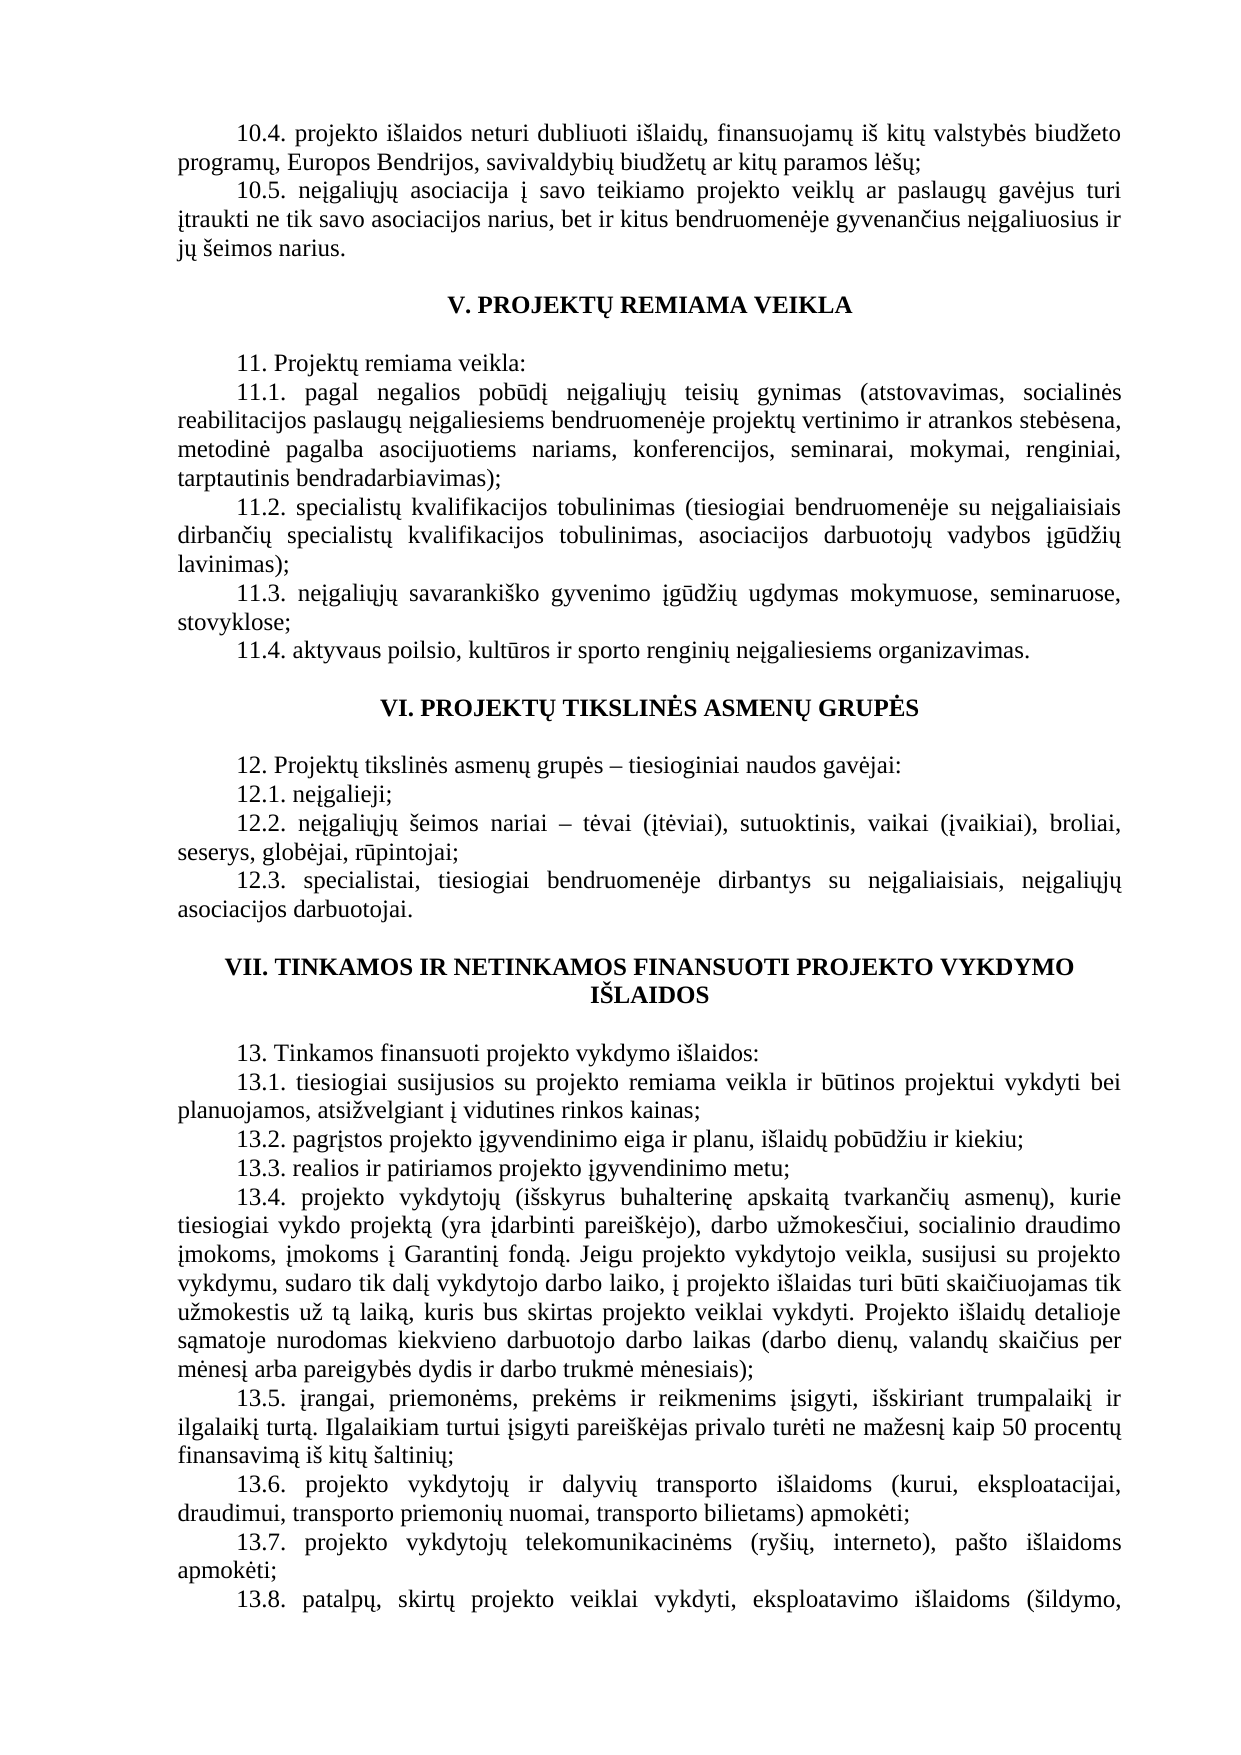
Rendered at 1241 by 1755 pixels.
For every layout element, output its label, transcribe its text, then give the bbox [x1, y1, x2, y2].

text 11.4. aktyvaus poilsio, kultūros ir sporto renginių neįgaliesiems organizavimas. [177, 636, 1122, 664]
text 12. Projektų tikslinės asmenų grupės – tiesioginiai naudos gavėjai: [177, 751, 1122, 779]
text 13.1. tiesiogiai susijusios su projekto remiama veikla ir būtinos projektui vykdyti bei planuojamos, atsižvelgiant į vidutines rinkos kainas; [177, 1067, 1122, 1124]
text 13.8. patalpų, skirtų projekto veiklai vykdyti, eksploatavimo išlaidoms (šildymo, [177, 1584, 1122, 1613]
text 13. Tinkamos finansuoti projekto vykdymo išlaidos: [177, 1038, 1122, 1067]
text 10.5. neįgaliųjų asociacija į savo teikiamo projekto veiklų ar paslaugų gavėjus turi įtraukti ne tik savo asociacijos narius, bet ir kitus bendruomenėje gyvenančius neįgaliuosius ir jų šeimos narius. [177, 176, 1122, 262]
text 11. Projektų remiama veikla: [177, 348, 1122, 377]
text 13.6. projekto vykdytojų ir dalyvių transporto išlaidoms (kurui, eksploatacijai, draudimui, transporto priemonių nuomai, transporto bilietams) apmokėti; [177, 1469, 1122, 1527]
text 10.4. projekto išlaidos neturi dubliuoti išlaidų, finansuojamų iš kitų valstybės biudžeto programų, Europos Bendrijos, savivaldybių biudžetų ar kitų paramos lėšų; [177, 118, 1122, 176]
text 11.2. specialistų kvalifikacijos tobulinimas (tiesiogiai bendruomenėje su neįgaliaisiais dirbančių specialistų kvalifikacijos tobulinimas, asociacijos darbuotojų vadybos įgūdžių lavinimas); [177, 492, 1122, 578]
text 12.3. specialistai, tiesiogiai bendruomenėje dirbantys su neįgaliaisiais, neįgaliųjų asociacijos darbuotojai. [177, 866, 1122, 923]
text 11.1. pagal negalios pobūdį neįgaliųjų teisių gynimas (atstovavimas, socialinės reabilitacijos paslaugų neįgaliesiems bendruomenėje projektų vertinimo ir atrankos stebėsena, metodinė pagalba asocijuotiems nariams, konferencijos, seminarai, mokymai, renginiai, tarptautinis bendradarbiavimas); [177, 377, 1122, 492]
text 13.3. realios ir patiriamos projekto įgyvendinimo metu; [177, 1153, 1122, 1182]
text 13.2. pagrįstos projekto įgyvendinimo eiga ir planu, išlaidų pobūdžiu ir kiekiu; [177, 1124, 1122, 1153]
text V. PROJEKTŲ REMIAMA VEIKLA [177, 291, 1122, 319]
text 13.5. įrangai, priemonėms, prekėms ir reikmenims įsigyti, išskiriant trumpalaikį ir ilgalaikį turtą. Ilgalaikiam turtui įsigyti pareiškėjas privalo turėti ne mažesnį kaip 50 procentų finansavimą iš kitų šaltinių; [177, 1383, 1122, 1469]
text VI. PROJEKTŲ TIKSLINĖS ASMENŲ GRUPĖS [177, 693, 1122, 722]
text VII. TINKAMOS IR NETINKAMOS FINANSUOTI PROJEKTO VYKDYMO IŠLAIDOS [177, 952, 1122, 1009]
text 12.1. neįgalieji; [177, 779, 1122, 808]
text 13.7. projekto vykdytojų telekomunikacinėms (ryšių, interneto), pašto išlaidoms apmokėti; [177, 1527, 1122, 1584]
text 13.4. projekto vykdytojų (išskyrus buhalterinę apskaitą tvarkančių asmenų), kurie tiesiogiai vykdo projektą (yra įdarbinti pareiškėjo), darbo užmokesčiui, socialinio draudimo įmokoms, įmokoms į Garantinį fondą. Jeigu projekto vykdytojo veikla, susijusi su projekto vykdymu, sudaro tik dalį vykdytojo darbo laiko, į projekto išlaidas turi būti skaičiuojamas tik užmokestis už tą laiką, kuris bus skirtas projekto veiklai vykdyti. Projekto išlaidų detalioje sąmatoje nurodomas kiekvieno darbuotojo darbo laikas (darbo dienų, valandų skaičius per mėnesį arba pareigybės dydis ir darbo trukmė mėnesiais); [177, 1182, 1122, 1383]
text 11.3. neįgaliųjų savarankiško gyvenimo įgūdžių ugdymas mokymuose, seminaruose, stovyklose; [177, 578, 1122, 636]
text 12.2. neįgaliųjų šeimos nariai – tėvai (įtėviai), sutuoktinis, vaikai (įvaikiai), broliai, seserys, globėjai, rūpintojai; [177, 808, 1122, 866]
